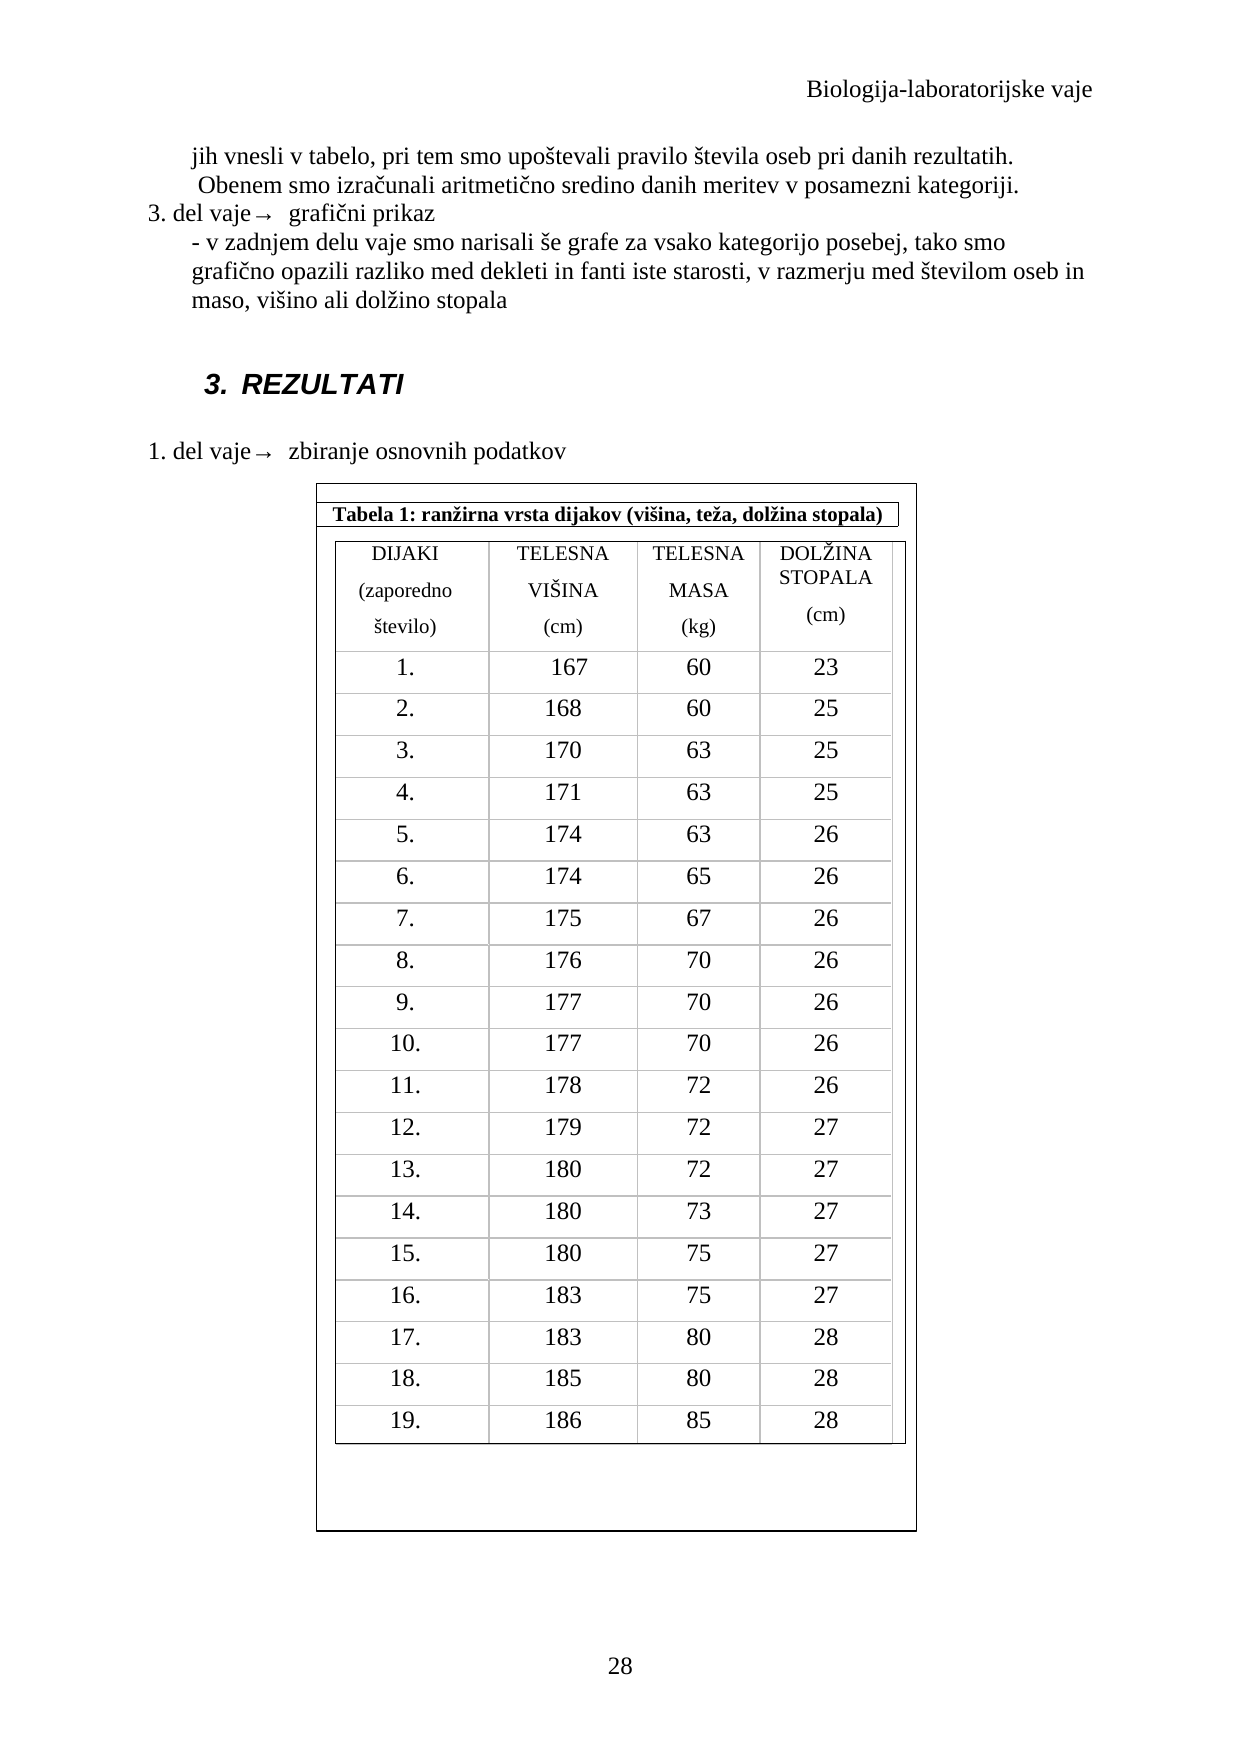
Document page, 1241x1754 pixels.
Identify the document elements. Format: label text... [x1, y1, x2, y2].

subtitle REZULTATI [204, 367, 1092, 401]
table_cell 26 [761, 1070, 892, 1112]
table_cell 174 [490, 820, 637, 860]
table_cell 6. [336, 862, 488, 902]
table_cell 26 [761, 902, 892, 944]
table_cell 60 [638, 694, 759, 735]
table_cell 18. [336, 1364, 488, 1405]
table_cell 67 [638, 904, 759, 944]
text grafično opazili razliko med dekleti in fanti iste starosti, v razmerju med številom oseb in [148, 256, 1092, 285]
table_cell 70 [638, 1029, 759, 1070]
table_header TELESNA MASA (kg) [638, 542, 759, 651]
table_cell 63 [638, 820, 759, 860]
table_cell 177 [490, 1029, 637, 1070]
table_cell 8. [336, 946, 488, 986]
table_cell 10. [336, 1029, 488, 1070]
table_cell 25 [761, 693, 892, 735]
table_cell 26 [761, 819, 892, 860]
table_cell 9. [336, 987, 488, 1028]
table_cell 73 [638, 1197, 759, 1237]
table_header TELESNA VIŠINA (cm) [490, 542, 637, 651]
table_cell 27 [761, 1154, 892, 1195]
table_cell 180 [490, 1197, 637, 1237]
table_cell 63 [638, 778, 759, 818]
table_cell 15. [336, 1239, 488, 1279]
text Tabela 1: ranžirna vrsta dijakov (višina, teža, dolžina stopala) [317, 503, 897, 526]
table_cell 4. [336, 778, 488, 818]
text jih vnesli v tabelo, pri tem smo upoštevali pravilo števila oseb pri danih rezultatih. [148, 141, 1092, 170]
table_cell 80 [638, 1322, 759, 1363]
table_cell 13. [336, 1155, 488, 1195]
table_cell 75 [638, 1239, 759, 1279]
table_cell 183 [490, 1281, 637, 1321]
table_cell 167 [490, 652, 637, 693]
table_cell 70 [638, 987, 759, 1028]
table_cell 26 [761, 986, 892, 1028]
table_cell 177 [490, 987, 637, 1028]
table_cell 11. [336, 1071, 488, 1112]
table_cell 180 [490, 1155, 637, 1195]
table_cell 175 [490, 904, 637, 944]
table_cell 174 [490, 862, 637, 902]
table_cell 25 [761, 777, 892, 818]
text maso, višino ali dolžino stopala [148, 285, 1092, 313]
table_cell 176 [490, 946, 637, 986]
text Obenem smo izračunali aritmetično sredino danih meritev v posamezni kategoriji. [148, 170, 1092, 198]
table_cell 1. [336, 652, 488, 693]
table_cell 14. [336, 1197, 488, 1237]
table_cell 28 [761, 1363, 892, 1405]
table_cell 168 [490, 694, 637, 735]
table_cell 3. [336, 736, 488, 777]
table_cell 186 [490, 1406, 637, 1443]
text 1. del vaje→ zbiranje osnovnih podatkov [148, 436, 1092, 464]
table_cell 185 [490, 1364, 637, 1405]
table_cell 80 [638, 1364, 759, 1405]
table_cell 25 [761, 735, 892, 777]
table_cell 178 [490, 1071, 637, 1112]
table_cell 17. [336, 1322, 488, 1363]
text 3. del vaje→ grafični prikaz [148, 198, 1092, 227]
table_cell 72 [638, 1113, 759, 1153]
table_cell 26 [761, 860, 892, 902]
table_cell 171 [490, 778, 637, 818]
table_header DOLŽINA STOPALA (cm) [761, 542, 892, 651]
table_cell 179 [490, 1113, 637, 1153]
table_cell 2. [336, 694, 488, 735]
table_cell 65 [638, 862, 759, 902]
table_cell 183 [490, 1322, 637, 1363]
table_cell 72 [638, 1155, 759, 1195]
table_cell 12. [336, 1113, 488, 1153]
table_cell 5. [336, 820, 488, 860]
table_cell 16. [336, 1281, 488, 1321]
table_cell 28 [761, 1321, 892, 1363]
table_cell 26 [761, 944, 892, 986]
table_cell 26 [761, 1028, 892, 1070]
table_cell 170 [490, 736, 637, 777]
table_cell 63 [638, 736, 759, 777]
table_cell 60 [638, 652, 759, 693]
table_cell 19. [336, 1406, 488, 1443]
table_header DIJAKI (zaporedno število) [336, 542, 488, 651]
table_cell 27 [761, 1195, 892, 1237]
table_cell 85 [638, 1406, 759, 1443]
table_cell 27 [761, 1237, 892, 1279]
table_cell 180 [490, 1239, 637, 1279]
text - v zadnjem delu vaje smo narisali še grafe za vsako kategorijo posebej, tako smo [148, 227, 1092, 256]
table_cell 75 [638, 1281, 759, 1321]
table_cell 72 [638, 1071, 759, 1112]
table_cell 27 [761, 1279, 892, 1321]
table_cell 28 [761, 1405, 892, 1443]
table_cell 7. [336, 904, 488, 944]
table_cell 27 [761, 1112, 892, 1153]
table_cell 23 [761, 651, 892, 693]
table_cell 70 [638, 946, 759, 986]
